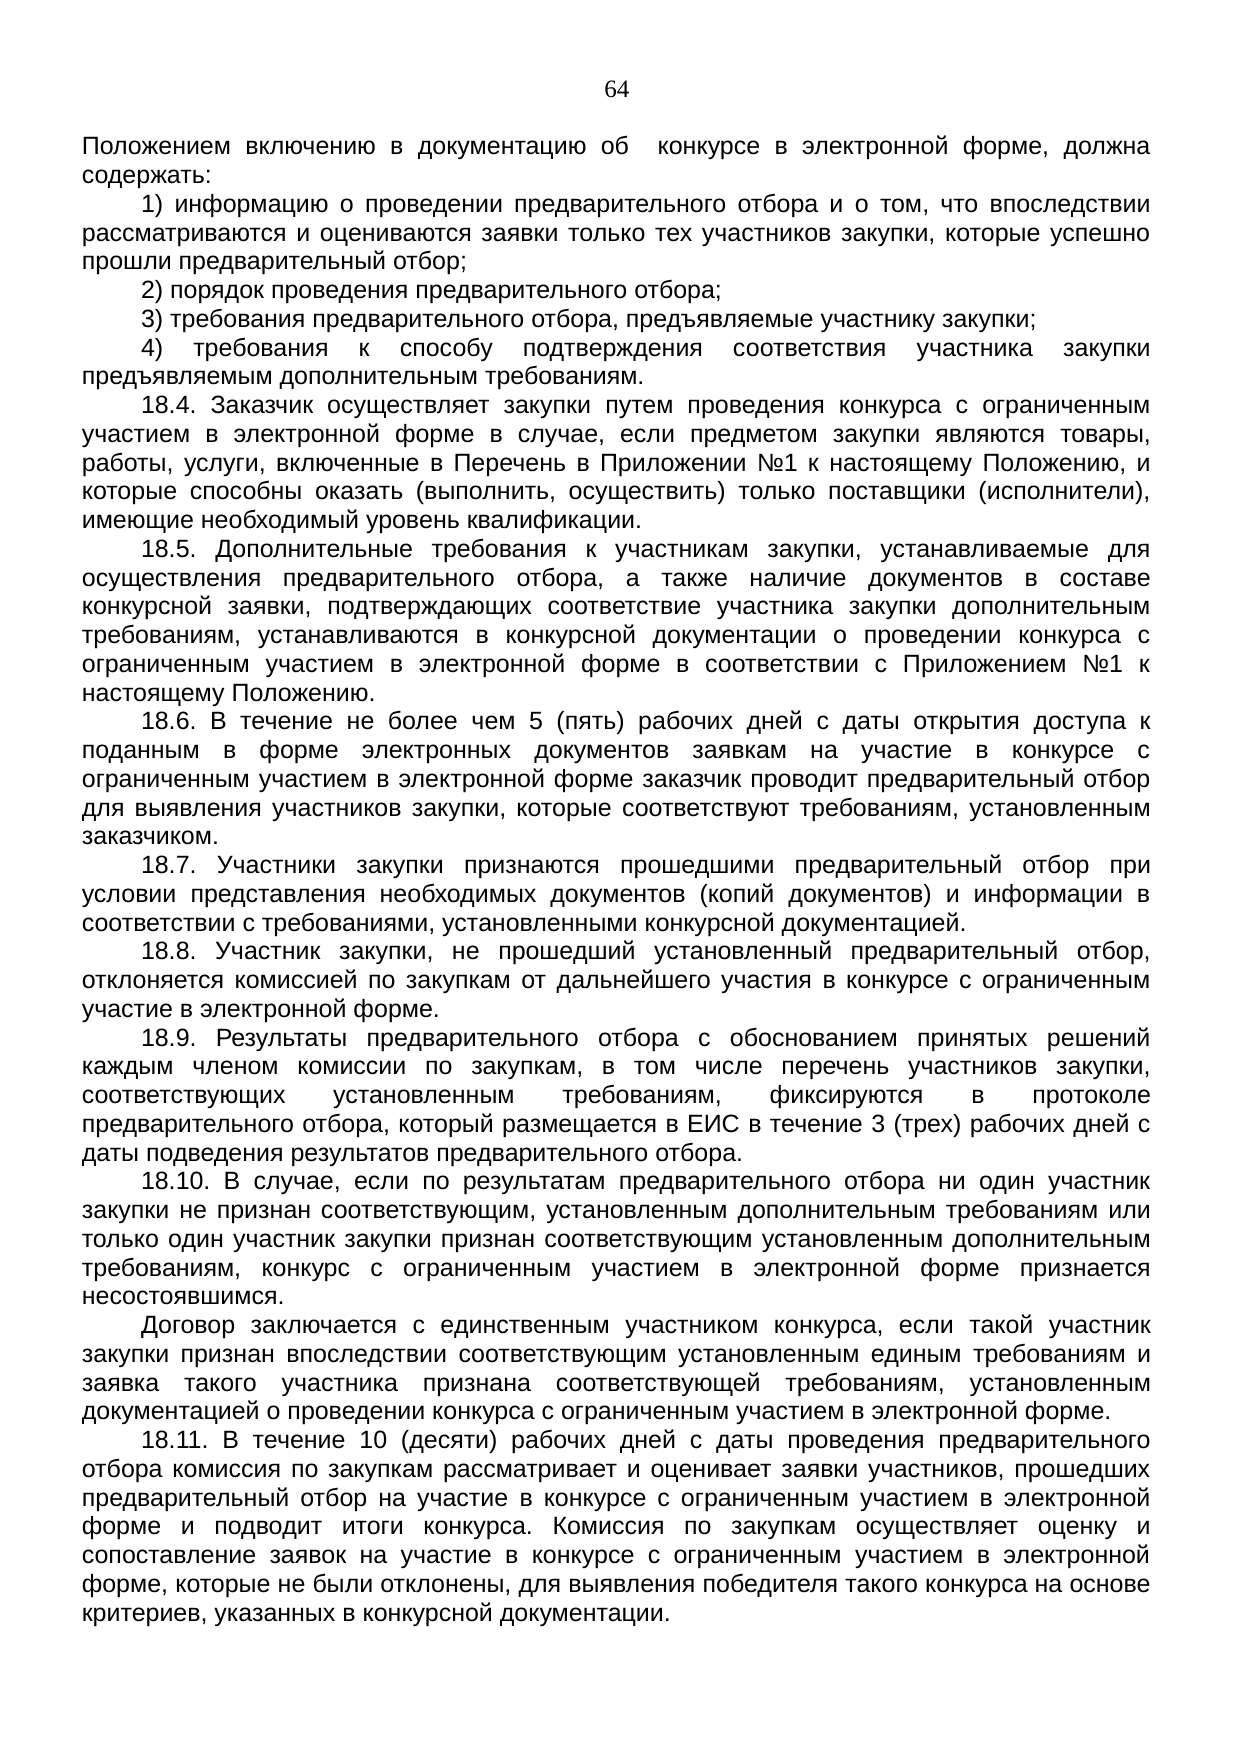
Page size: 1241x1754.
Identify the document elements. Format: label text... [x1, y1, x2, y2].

text Договор заключается с единственным участником конкурса, если такой участник закупки признан впоследствии соответствующим установленным единым требованиям и заявка такого участника признана соответствующей требованиям, установленным документацией о проведении конкурса с ограниченным участием в электронной форме. [82, 1310, 1152, 1425]
text 18.10. В случае, если по результатам предварительного отбора ни один участник закупки не признан соответствующим, установленным дополнительным требованиям или только один участник закупки признан соответствующим установленным дополнительным требованиям, конкурс с ограниченным участием в электронной форме признается несостоявшимся. [82, 1166, 1152, 1310]
text 4) требования к способу подтверждения соответствия участника закупки предъявляемым дополнительным требованиям. [82, 332, 1152, 390]
text 18.11. В течение 10 (десяти) рабочих дней с даты проведения предварительного отбора комиссия по закупкам рассматривает и оценивает заявки участников, прошедших предварительный отбор на участие в конкурсе с ограниченным участием в электронной форме и подводит итоги конкурса. Комиссия по закупкам осуществляет оценку и сопоставление заявок на участие в конкурсе с ограниченным участием в электронной форме, которые не были отклонены, для выявления победителя такого конкурса на основе критериев, указанных в конкурсной документации. [82, 1425, 1152, 1626]
text 18.8. Участник закупки, не прошедший установленный предварительный отбор, отклоняется комиссией по закупкам от дальнейшего участия в конкурсе с ограниченным участие в электронной форме. [82, 936, 1152, 1022]
text 2) порядок проведения предварительного отбора; [82, 275, 1152, 304]
text 18.4. Заказчик осуществляет закупки путем проведения конкурса с ограниченным участием в электронной форме в случае, если предметом закупки являются товары, работы, услуги, включенные в Перечень в Приложении №1 к настоящему Положению, и которые способны оказать (выполнить, осуществить) только поставщики (исполнители), имеющие необходимый уровень квалификации. [82, 390, 1152, 534]
text 3) требования предварительного отбора, предъявляемые участнику закупки; [82, 304, 1152, 332]
text 1) информацию о проведении предварительного отбора и о том, что впоследствии рассматриваются и оцениваются заявки только тех участников закупки, которые успешно прошли предварительный отбор; [82, 189, 1152, 275]
text 18.5. Дополнительные требования к участникам закупки, устанавливаемые для осуществления предварительного отбора, а также наличие документов в составе конкурсной заявки, подтверждающих соответствие участника закупки дополнительным требованиям, устанавливаются в конкурсной документации о проведении конкурса с ограниченным участием в электронной форме в соответствии с Приложением №1 к настоящему Положению. [82, 534, 1152, 706]
text 18.7. Участники закупки признаются прошедшими предварительный отбор при условии представления необходимых документов (копий документов) и информации в соответствии с требованиями, установленными конкурсной документацией. [82, 850, 1152, 936]
text 18.9. Результаты предварительного отбора с обоснованием принятых решений каждым членом комиссии по закупкам, в том числе перечень участников закупки, соответствующих установленным требованиям, фиксируются в протоколе предварительного отбора, который размещается в ЕИС в течение 3 (трех) рабочих дней с даты подведения результатов предварительного отбора. [82, 1022, 1152, 1166]
text Положением включению в документацию об конкурсе в электронной форме, должна содержать: [82, 131, 1152, 189]
text 18.6. В течение не более чем 5 (пять) рабочих дней с даты открытия доступа к поданным в форме электронных документов заявкам на участие в конкурсе с ограниченным участием в электронной форме заказчик проводит предварительный отбор для выявления участников закупки, которые соответствуют требованиям, установленным заказчиком. [82, 706, 1152, 850]
